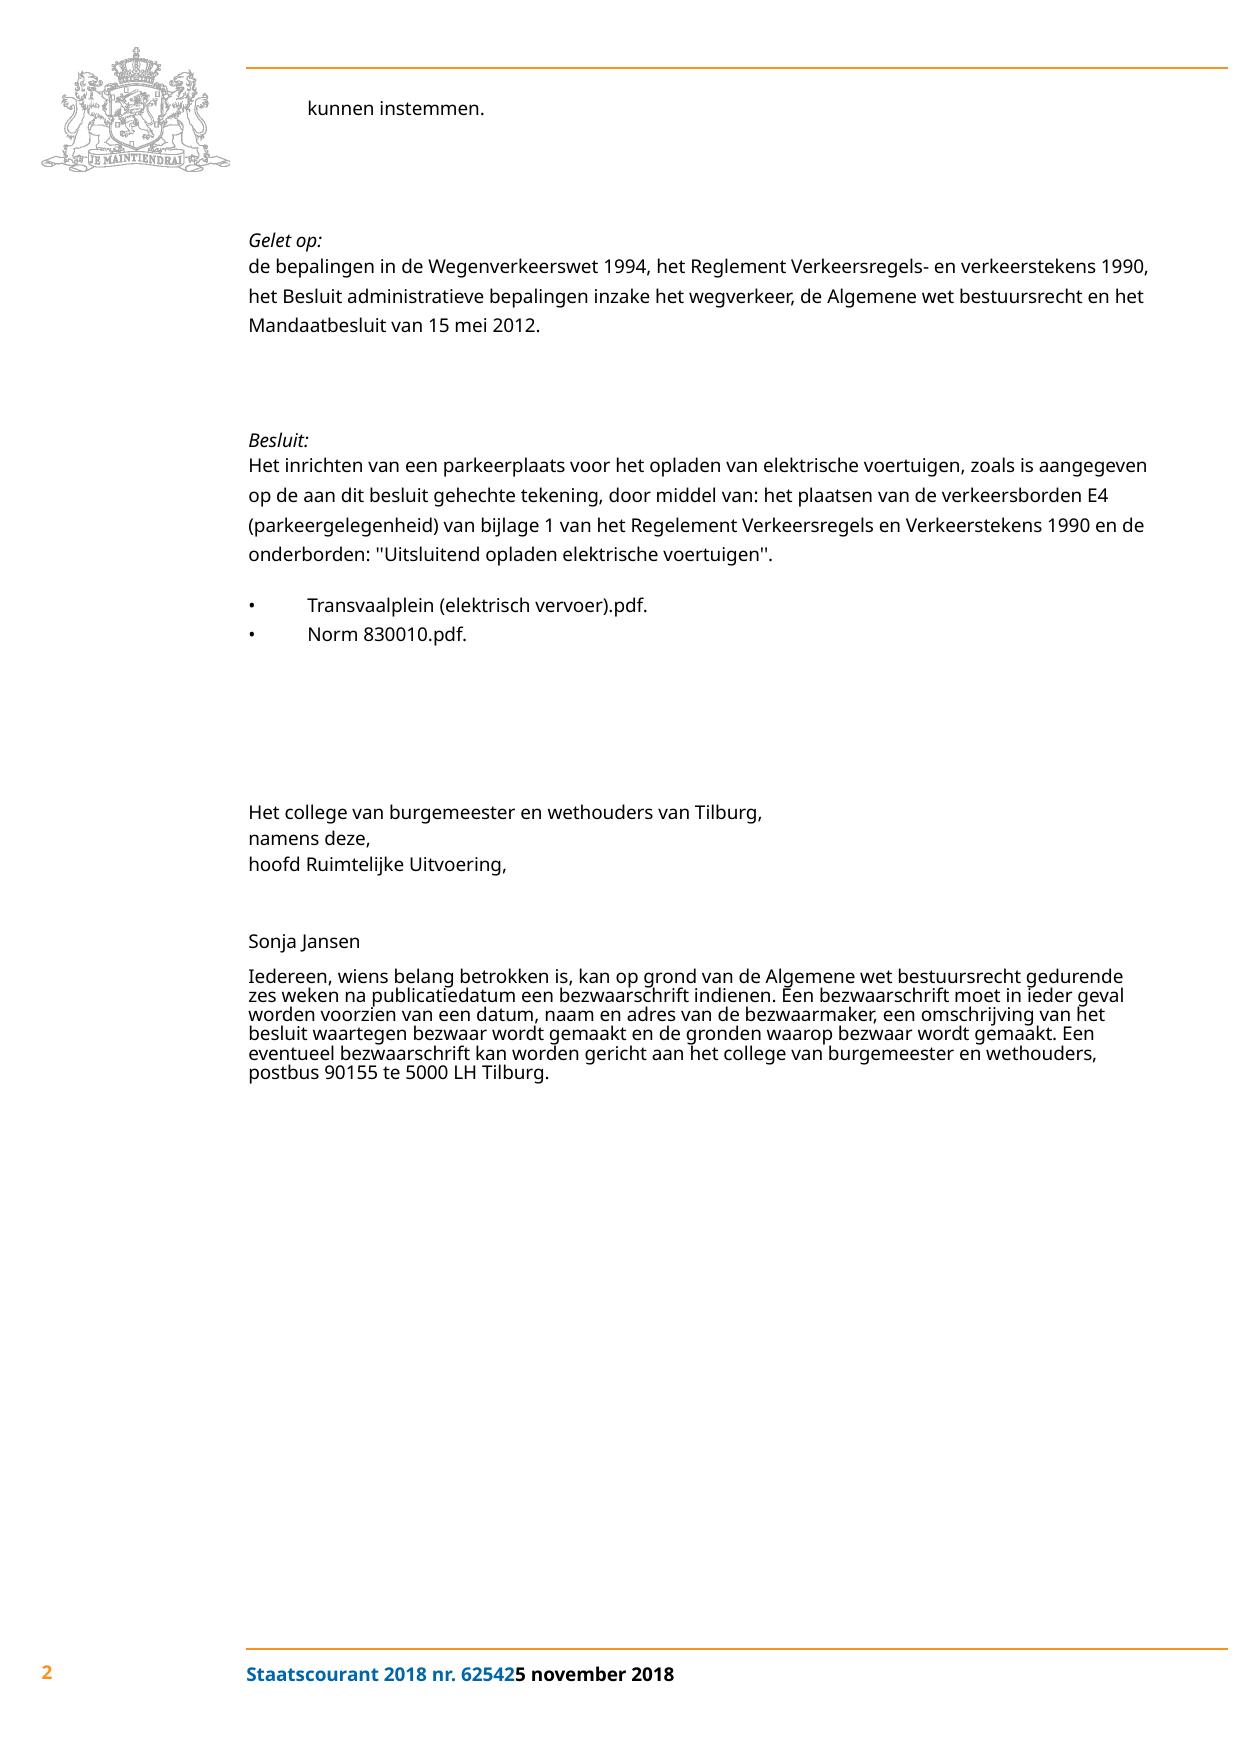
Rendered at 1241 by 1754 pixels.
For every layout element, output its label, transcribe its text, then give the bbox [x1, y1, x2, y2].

picture [41, 47, 231, 172]
text Besluit: [248, 427, 1152, 453]
list Norm 830010.pdf. [248, 621, 1152, 647]
text de bepalingen in de Wegenverkeerswet 1994, het Reglement Verkeersregels- en verkeerstekens 1990, het Besluit administratieve bepalingen inzake het wegverkeer, de Algemene wet bestuursrecht en het Mandaatbesluit van 15 mei 2012. [248, 253, 1152, 338]
list kunnen instemmen. [248, 95, 1152, 121]
text hoofd Ruimtelijke Uitvoering, [248, 851, 1152, 877]
list Transvaalplein (elektrisch vervoer).pdf. [248, 592, 1152, 617]
text Gelet op: [248, 228, 1152, 253]
text Het inrichten van een parkeerplaats voor het opladen van elektrische voertuigen, zoals is aangegeven op de aan dit besluit gehechte tekening, door middel van: het plaatsen van de verkeersborden E4 (parkeergelegenheid) van bijlage 1 van het Regelement Verkeersregels en Verkeerstekens 1990 en de onderborden: ''Uitsluitend opladen elektrische voertuigen''. [248, 453, 1152, 567]
text Sonja Jansen [248, 928, 1152, 954]
text Iedereen, wiens belang betrokken is, kan op grond van de Algemene wet bestuursrecht gedurende zes weken na publicatiedatum een bezwaarschrift indienen. Een bezwaarschrift moet in ieder geval worden voorzien van een datum, naam en adres van de bezwaarmaker, een omschrijving van het besluit waartegen bezwaar wordt gemaakt en de gronden waarop bezwaar wordt gemaakt. Een eventueel bezwaarschrift kan worden gericht aan het college van burgemeester en wethouders, postbus 90155 te 5000 LH Tilburg. [248, 968, 1152, 1083]
text namens deze, [248, 825, 1152, 851]
text Het college van burgemeester en wethouders van Tilburg, [248, 799, 1152, 825]
